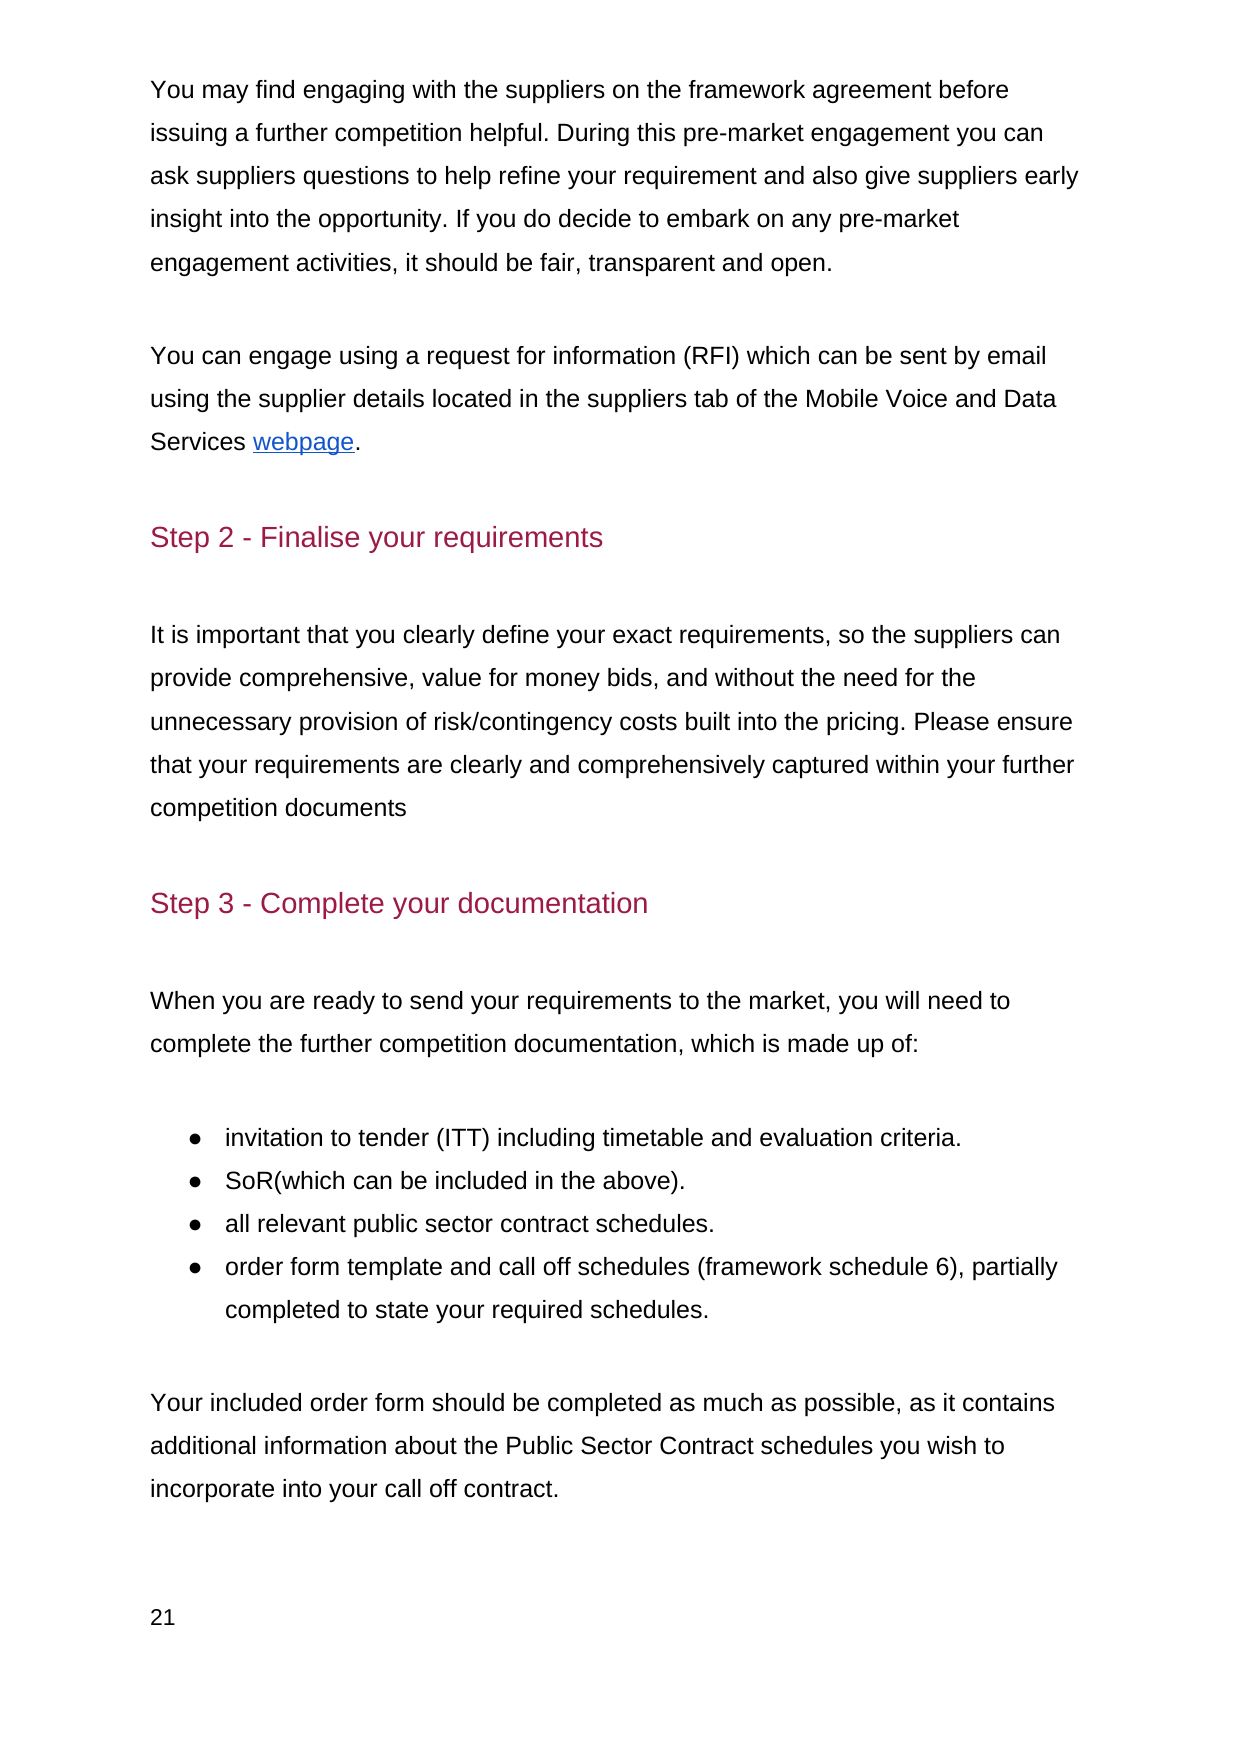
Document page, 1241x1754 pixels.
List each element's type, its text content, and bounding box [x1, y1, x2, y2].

text You can engage using a request for information (RFI) which can be sent by email using the supplier details located in the suppliers tab of the Mobile Voice and Data Services webpage. [150, 341, 1091, 456]
subtitle Step 3 - Complete your documentation [150, 886, 1091, 919]
list invitation to tender (ITT) including timetable and evaluation criteria. [187, 1122, 1091, 1151]
text It is important that you clearly define your exact requirements, so the suppliers can provide comprehensive, value for money bids, and without the need for the unnecessary provision of risk/contingency costs built into the pricing. Please ensure that your requirements are clearly and comprehensively captured within your further competition documents [150, 620, 1091, 822]
text When you are ready to send your requirements to the market, you will need to complete the further competition documentation, which is made up of: [150, 986, 1091, 1058]
list all relevant public sector contract schedules. [187, 1209, 1091, 1237]
text You may find engaging with the suppliers on the framework agreement before issuing a further competition helpful. During this pre-market engagement you can ask suppliers questions to help refine your requirement and also give suppliers early insight into the opportunity. If you do decide to embark on any pre-market engagement activities, it should be fair, transparent and open. [150, 75, 1091, 276]
list order form template and call off schedules (framework schedule 6), partially completed to state your required schedules. [187, 1252, 1091, 1324]
text Your included order form should be completed as much as possible, as it contains additional information about the Public Sector Contract schedules you wish to incorporate into your call off contract. [150, 1388, 1091, 1503]
subtitle Step 2 - Finalise your requirements [150, 520, 1091, 553]
list SoR(which can be included in the above). [187, 1166, 1091, 1194]
